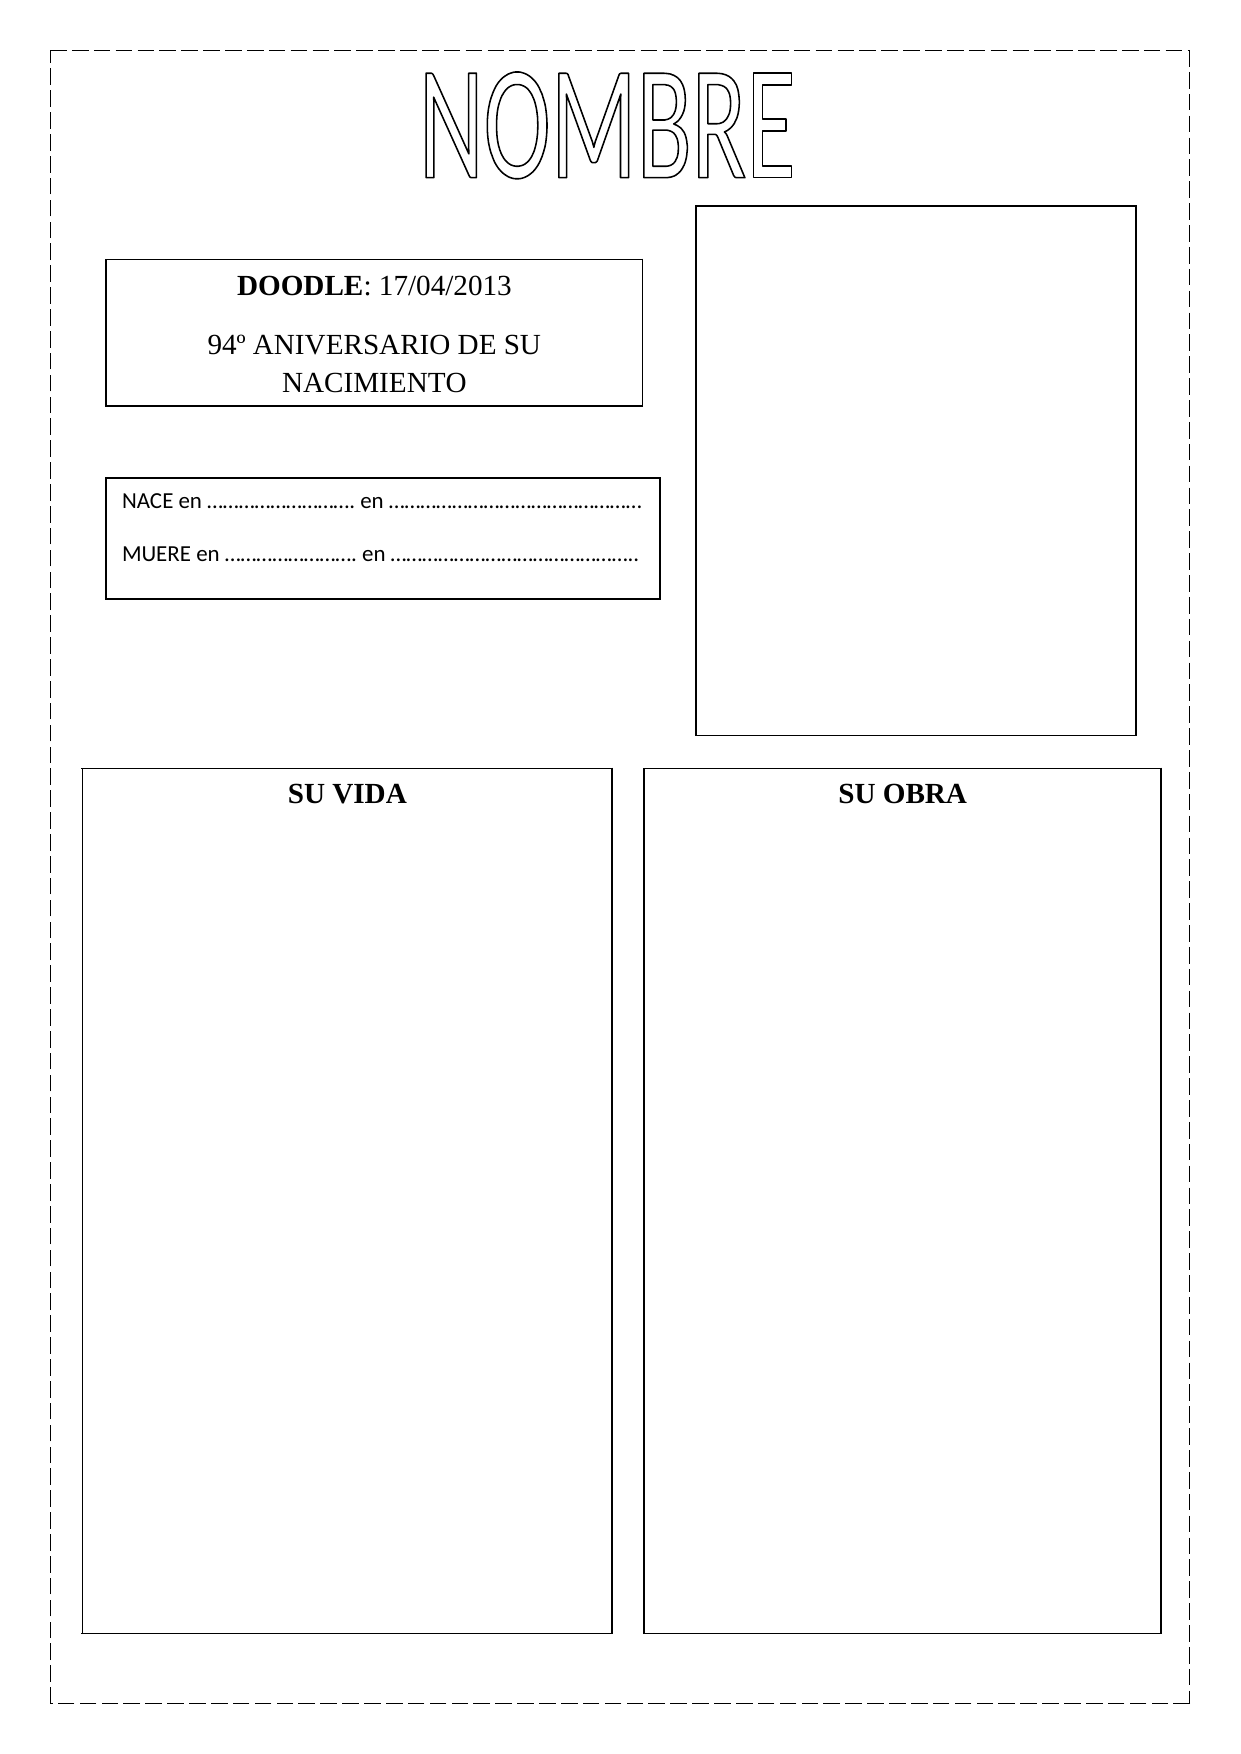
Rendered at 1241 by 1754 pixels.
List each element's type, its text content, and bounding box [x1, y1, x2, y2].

text DOODLE: 17/04/2013 [122, 268, 627, 301]
text 94º ANIVERSARIO DE SU NACIMIENTO [122, 327, 627, 398]
text SU VIDA [98, 777, 596, 810]
text SU OBRA [660, 777, 1145, 810]
text MUERE en ……………………. en ……………………………………….. [122, 539, 644, 567]
text NACE en ………………………. en ………………………………………… [122, 486, 644, 514]
